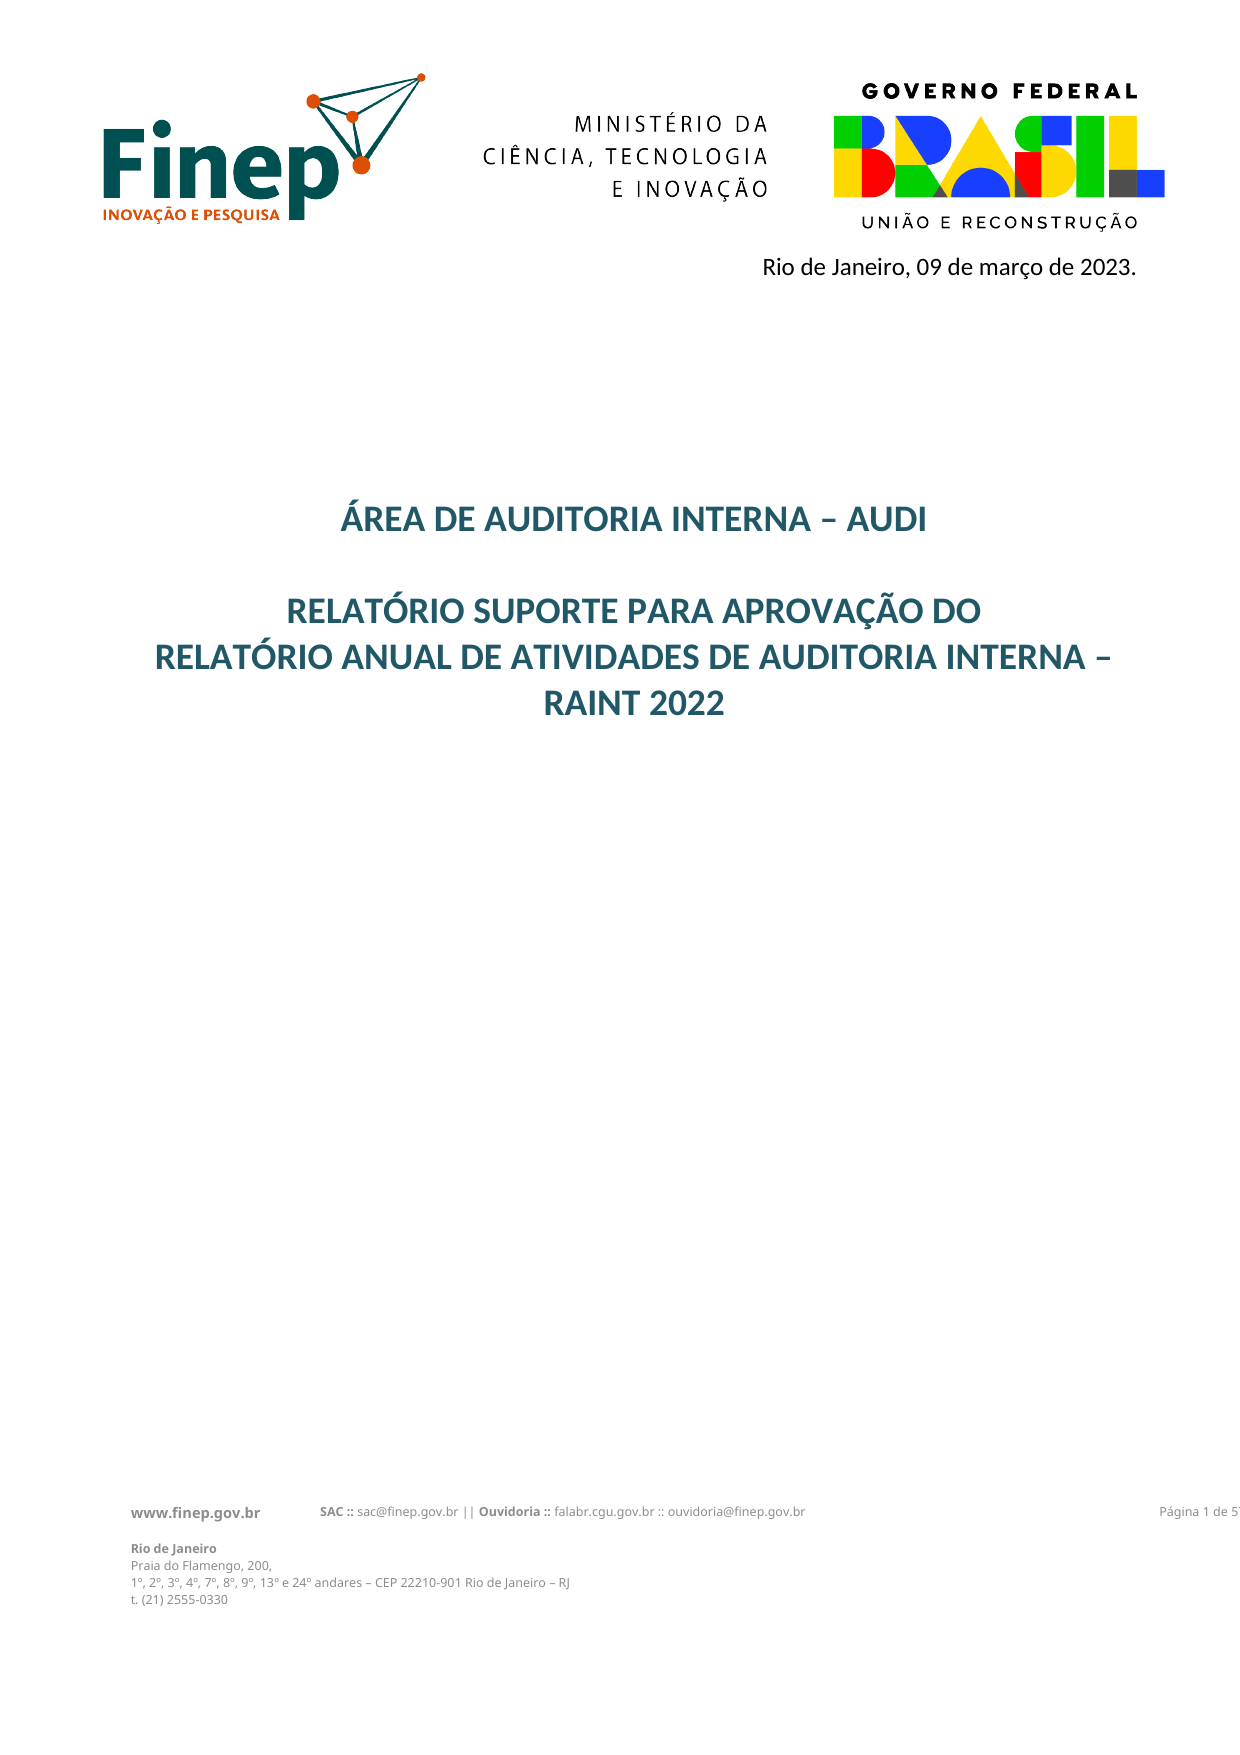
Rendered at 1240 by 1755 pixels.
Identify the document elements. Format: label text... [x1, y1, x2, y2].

text ÁREA DE AUDITORIA INTERNA – AUDI [103, 495, 1164, 541]
text RELATÓRIO SUPORTE PARA APROVAÇÃO DO [103, 587, 1164, 633]
text RELATÓRIO ANUAL DE ATIVIDADES DE AUDITORIA INTERNA – RAINT 2022 [103, 633, 1164, 724]
text Rio de Janeiro, 09 de março de 2023. [103, 251, 1137, 282]
